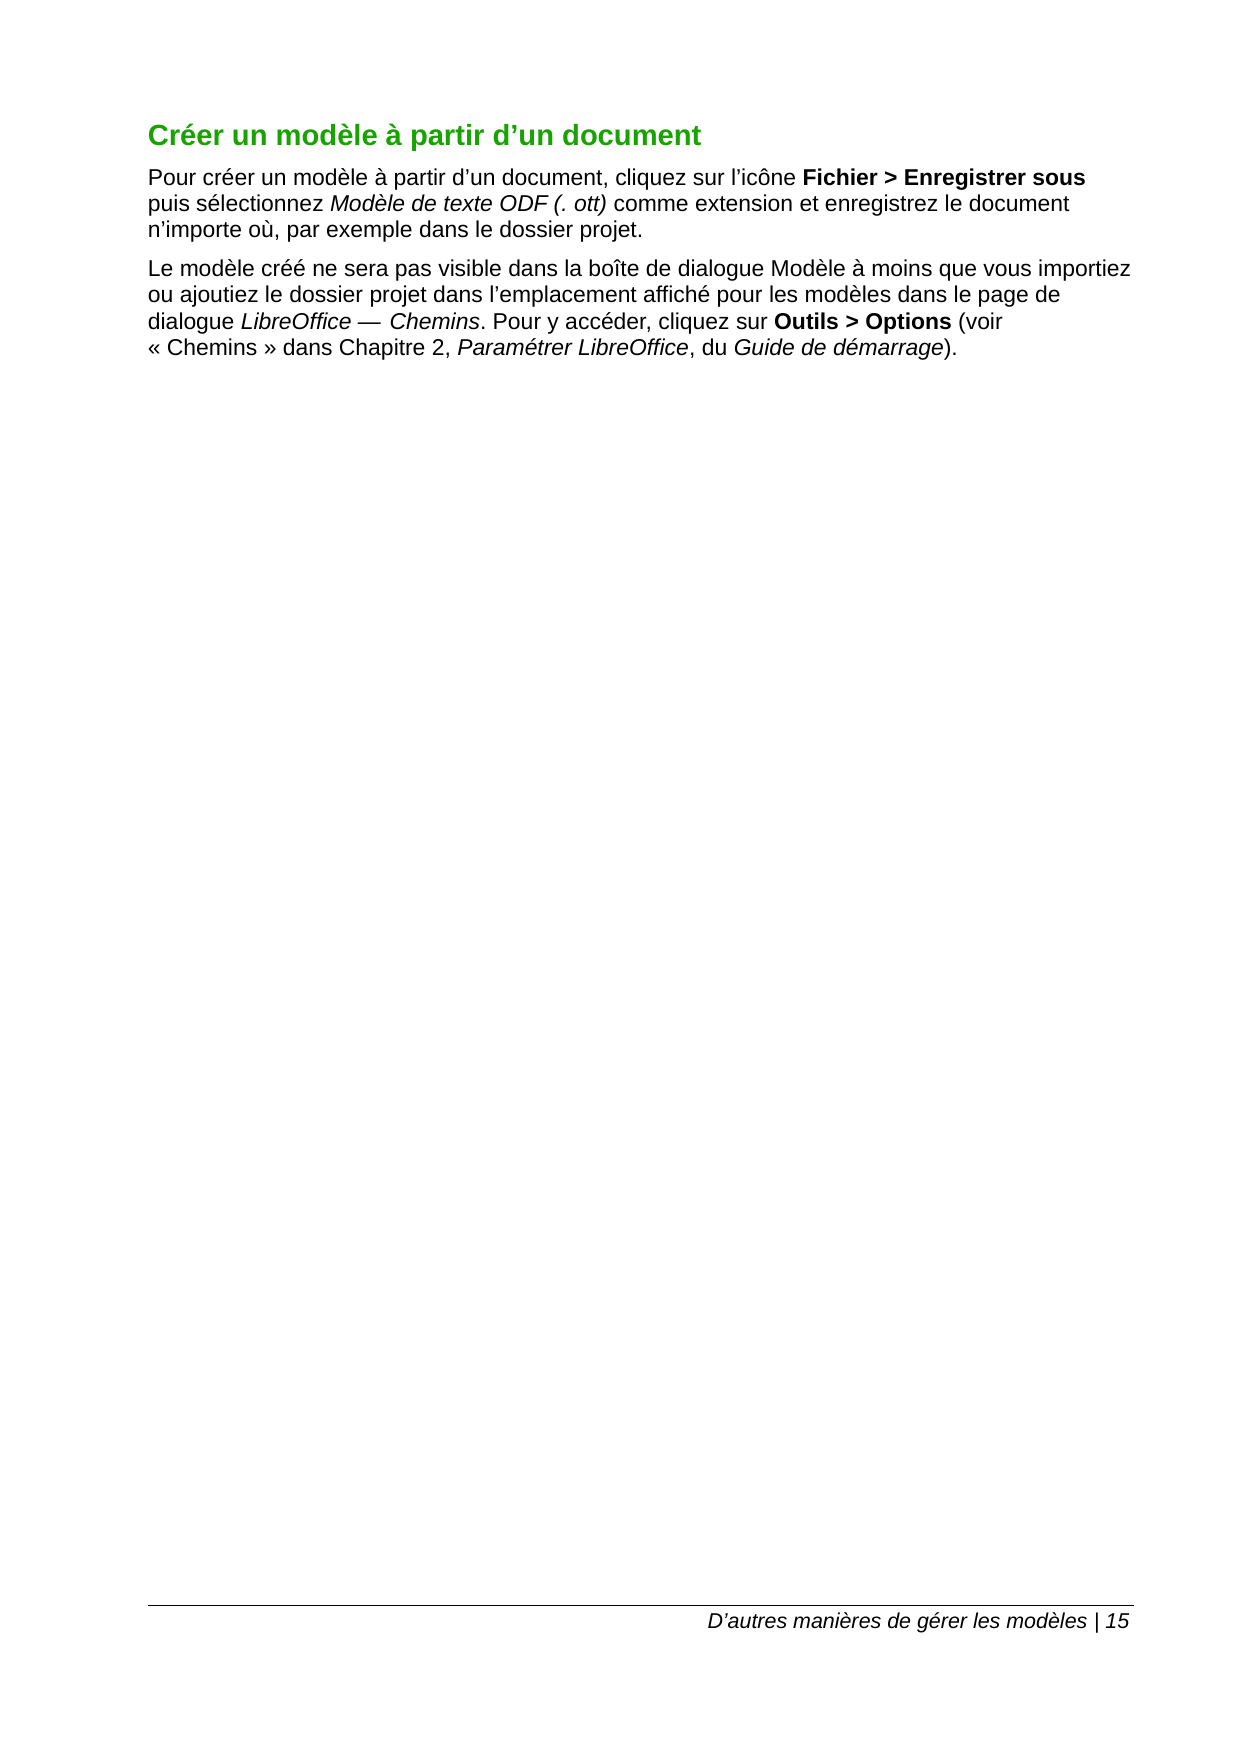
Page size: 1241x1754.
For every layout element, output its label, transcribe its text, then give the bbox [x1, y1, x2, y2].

text Le modèle créé ne sera pas visible dans la boîte de dialogue Modèle à moins que vous importiez ou ajoutiez le dossier projet dans l’emplacement affiché pour les modèles dans le page de dialogue LibreOffice — Chemins. Pour y accéder, cliquez sur Outils > Options (voir « Chemins » dans Chapitre 2, Paramétrer LibreOffice, du Guide de démarrage). [148, 255, 1134, 360]
text Pour créer un modèle à partir d’un document, cliquez sur l’icône Fichier > Enregistrer sous puis sélectionnez Modèle de texte ODF (. ott) comme extension et enregistrez le document n’importe où, par exemple dans le dossier projet. [148, 163, 1134, 242]
subtitle Créer un modèle à partir d’un document [148, 118, 1134, 152]
